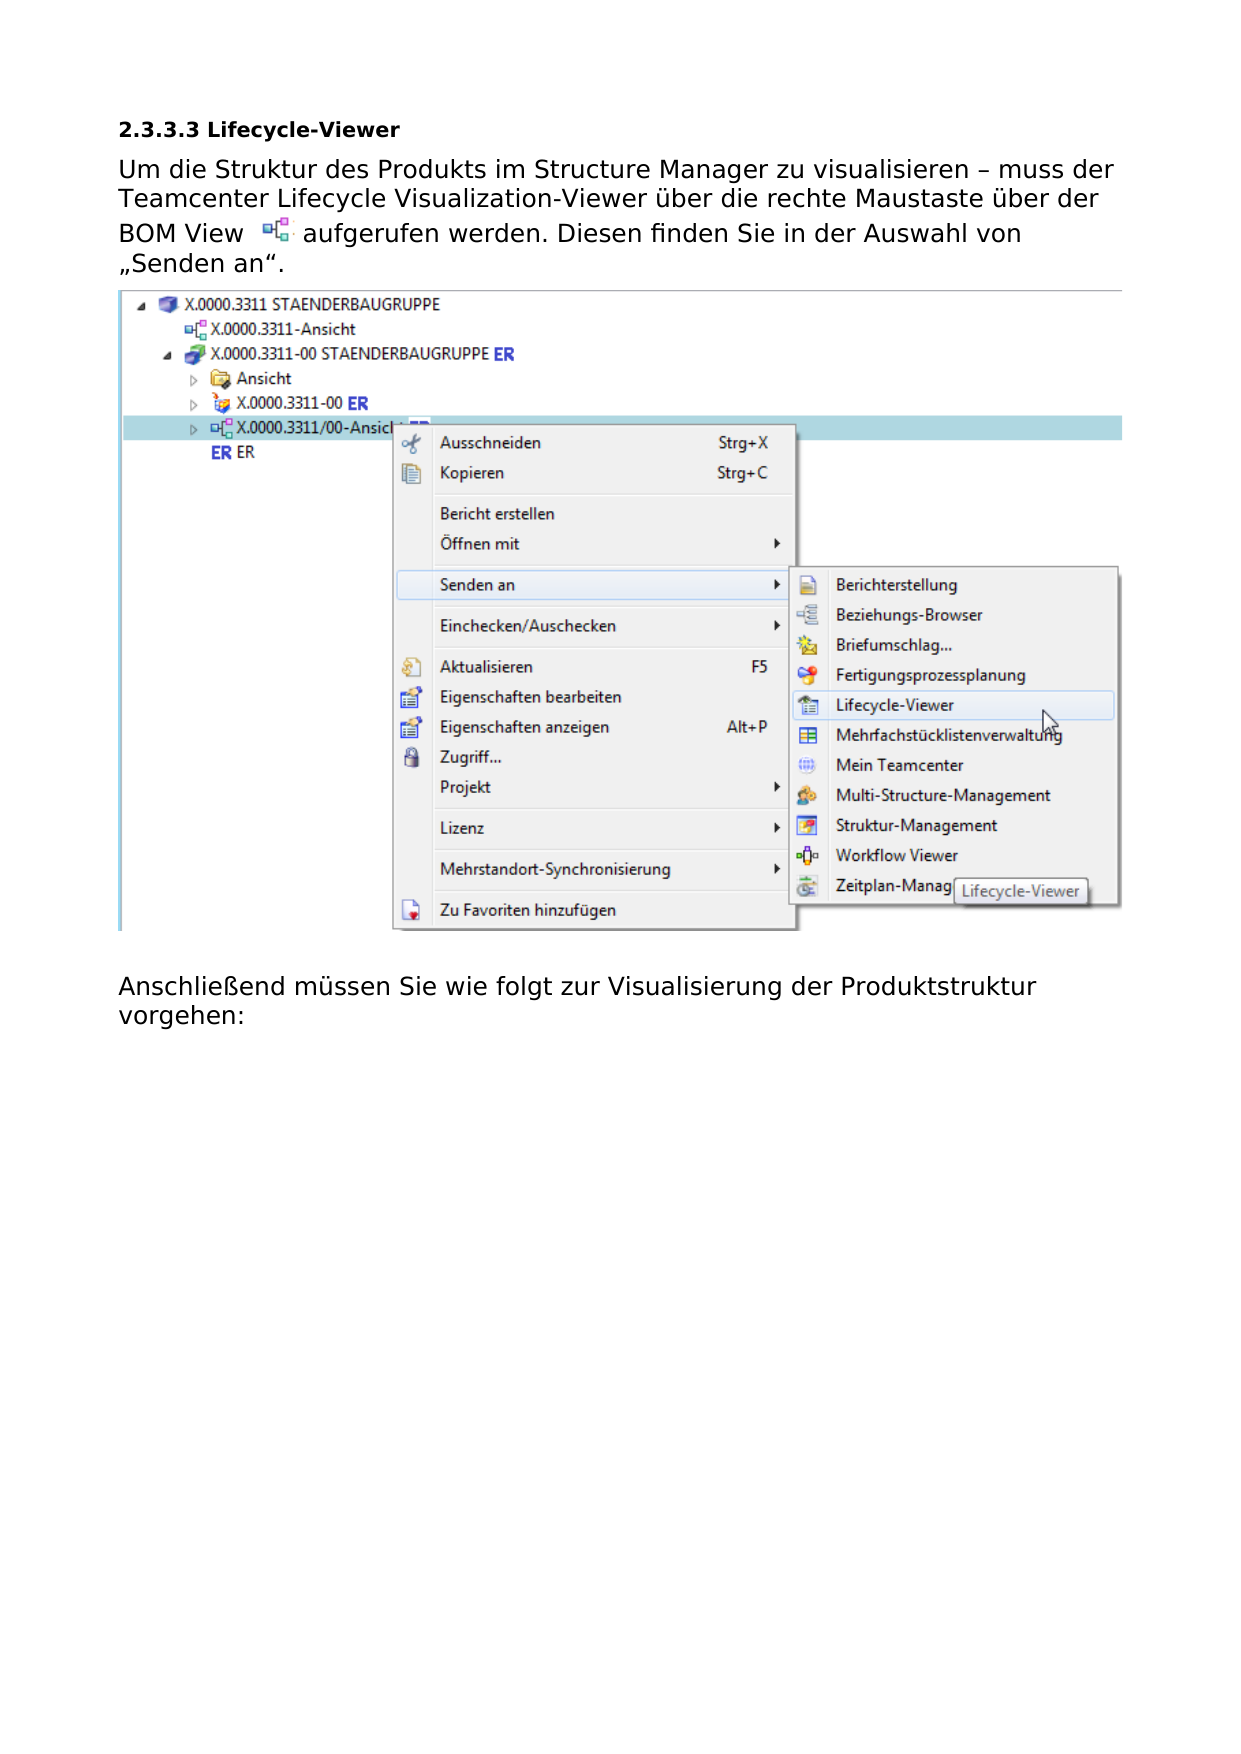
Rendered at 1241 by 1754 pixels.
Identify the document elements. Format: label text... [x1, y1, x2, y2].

text Anschließend müssen Sie wie folgt zur Visualisierung der Produktstruktur vorgehen: [118, 972, 1122, 1030]
text Um die Struktur des Produkts im Structure Manager zu visualisieren – muss der Teamcenter Lifecycle Visualization-Viewer über die rechte Maustaste über der BOM View aufgerufen werden. Diesen finden Sie in der Auswahl von „Senden an“. [118, 155, 1122, 278]
picture [118, 290, 1123, 931]
subtitle 2.3.3.3 Lifecycle-Viewer [118, 118, 1122, 142]
picture [252, 213, 295, 243]
